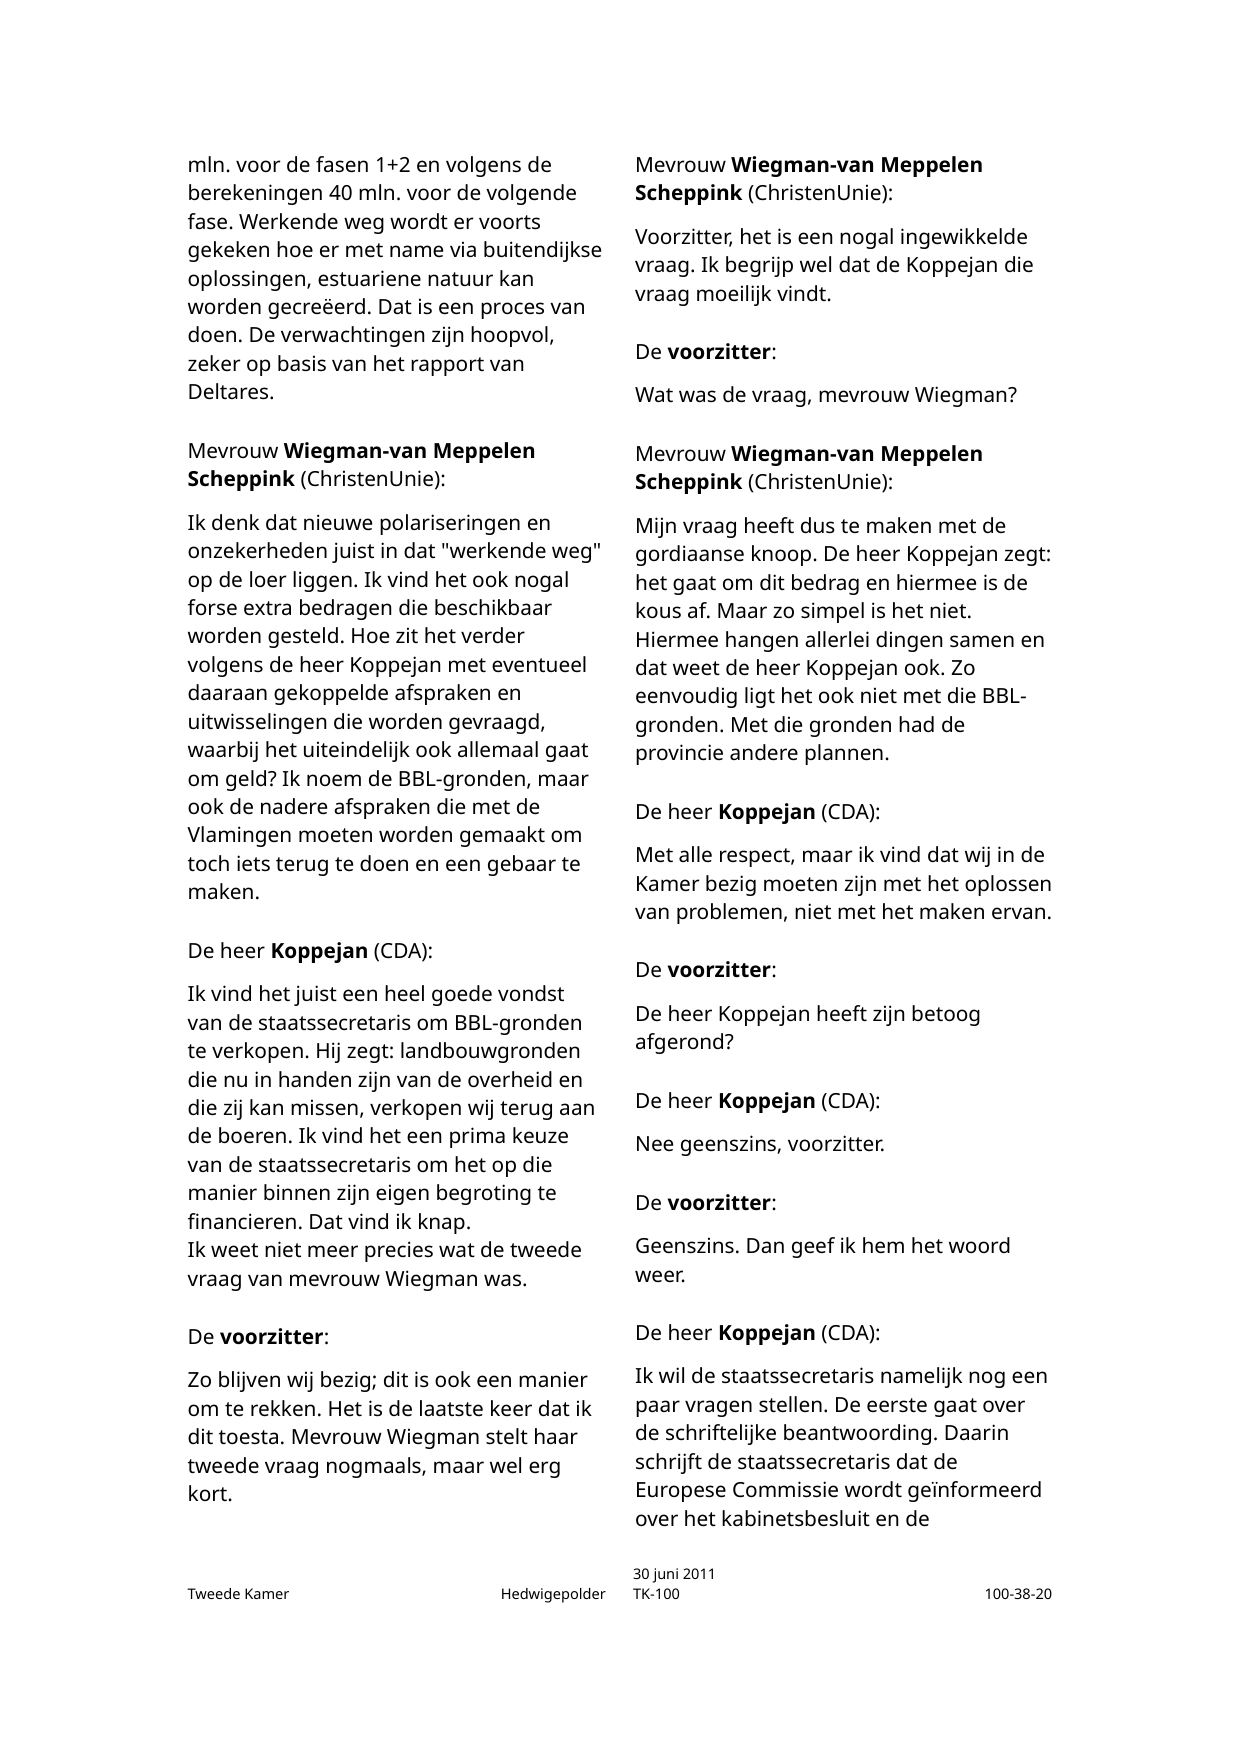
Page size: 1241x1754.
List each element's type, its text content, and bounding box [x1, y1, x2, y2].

text Voorzitter, het is een nogal ingewikkelde vraag. Ik begrijp wel dat de Koppejan die vraag moeilijk vindt. [635, 222, 1053, 307]
text Mijn vraag heeft dus te maken met de gordiaanse knoop. De heer Koppejan zegt: het gaat om dit bedrag en hiermee is de kous af. Maar zo simpel is het niet. Hiermee hangen allerlei dingen samen en dat weet de heer Koppejan ook. Zo eenvoudig ligt het ook niet met die BBL-gronden. Met die gronden had de provincie andere plannen. [635, 511, 1053, 767]
text Nee geenszins, voorzitter. [635, 1129, 1053, 1158]
text De voorzitter: [635, 337, 1053, 366]
text De voorzitter: [635, 956, 1053, 984]
text Mevrouw Wiegman-van Meppelen Scheppink (ChristenUnie): [635, 150, 1053, 207]
text Ik denk dat nieuwe polariseringen en onzekerheden juist in dat "werkende weg" op de loer liggen. Ik vind het ook nogal forse extra bedragen die beschikbaar worden gesteld. Hoe zit het verder volgens de heer Koppejan met eventueel daaraan gekoppelde afspraken en uitwisselingen die worden gevraagd, waarbij het uiteindelijk ook allemaal gaat om geld? Ik noem de BBL-gronden, maar ook de nadere afspraken die met de Vlamingen moeten worden gemaakt om toch iets terug te doen en een gebaar te maken. [187, 508, 605, 906]
text mln. voor de fasen 1+2 en volgens de berekeningen 40 mln. voor de volgende fase. Werkende weg wordt er voorts gekeken hoe er met name via buitendijkse oplossingen, estuariene natuur kan worden gecreëerd. Dat is een proces van doen. De verwachtingen zijn hoopvol, zeker op basis van het rapport van Deltares. [187, 150, 605, 406]
text Met alle respect, maar ik vind dat wij in de Kamer bezig moeten zijn met het oplossen van problemen, niet met het maken ervan. [635, 840, 1053, 926]
text Wat was de vraag, mevrouw Wiegman? [635, 381, 1053, 409]
text Geenszins. Dan geef ik hem het woord weer. [635, 1231, 1053, 1288]
text De heer Koppejan (CDA): [187, 936, 605, 964]
text De voorzitter: [187, 1322, 605, 1351]
text De voorzitter: [635, 1188, 1053, 1216]
text Mevrouw Wiegman-van Meppelen Scheppink (ChristenUnie): [187, 436, 605, 493]
text Ik vind het juist een heel goede vondst van de staatssecretaris om BBL-gronden te verkopen. Hij zegt: landbouwgronden die nu in handen zijn van de overheid en die zij kan missen, verkopen wij terug aan de boeren. Ik vind het een prima keuze van de staatssecretaris om het op die manier binnen zijn eigen begroting te financieren. Dat vind ik knap. [187, 979, 605, 1235]
text Ik wil de staatssecretaris namelijk nog een paar vragen stellen. De eerste gaat over de schriftelijke beantwoording. Daarin schrijft de staatssecretaris dat de Europese Commissie wordt geïnformeerd over het kabinetsbesluit en de [635, 1362, 1053, 1532]
text Ik weet niet meer precies wat de tweede vraag van mevrouw Wiegman was. [187, 1235, 605, 1292]
text Zo blijven wij bezig; dit is ook een manier om te rekken. Het is de laatste keer dat ik dit toesta. Mevrouw Wiegman stelt haar tweede vraag nogmaals, maar wel erg kort. [187, 1366, 605, 1508]
text De heer Koppejan (CDA): [635, 1086, 1053, 1114]
text De heer Koppejan (CDA): [635, 1318, 1053, 1347]
text De heer Koppejan (CDA): [635, 797, 1053, 825]
text De heer Koppejan heeft zijn betoog afgerond? [635, 999, 1053, 1056]
text Mevrouw Wiegman-van Meppelen Scheppink (ChristenUnie): [635, 439, 1053, 496]
